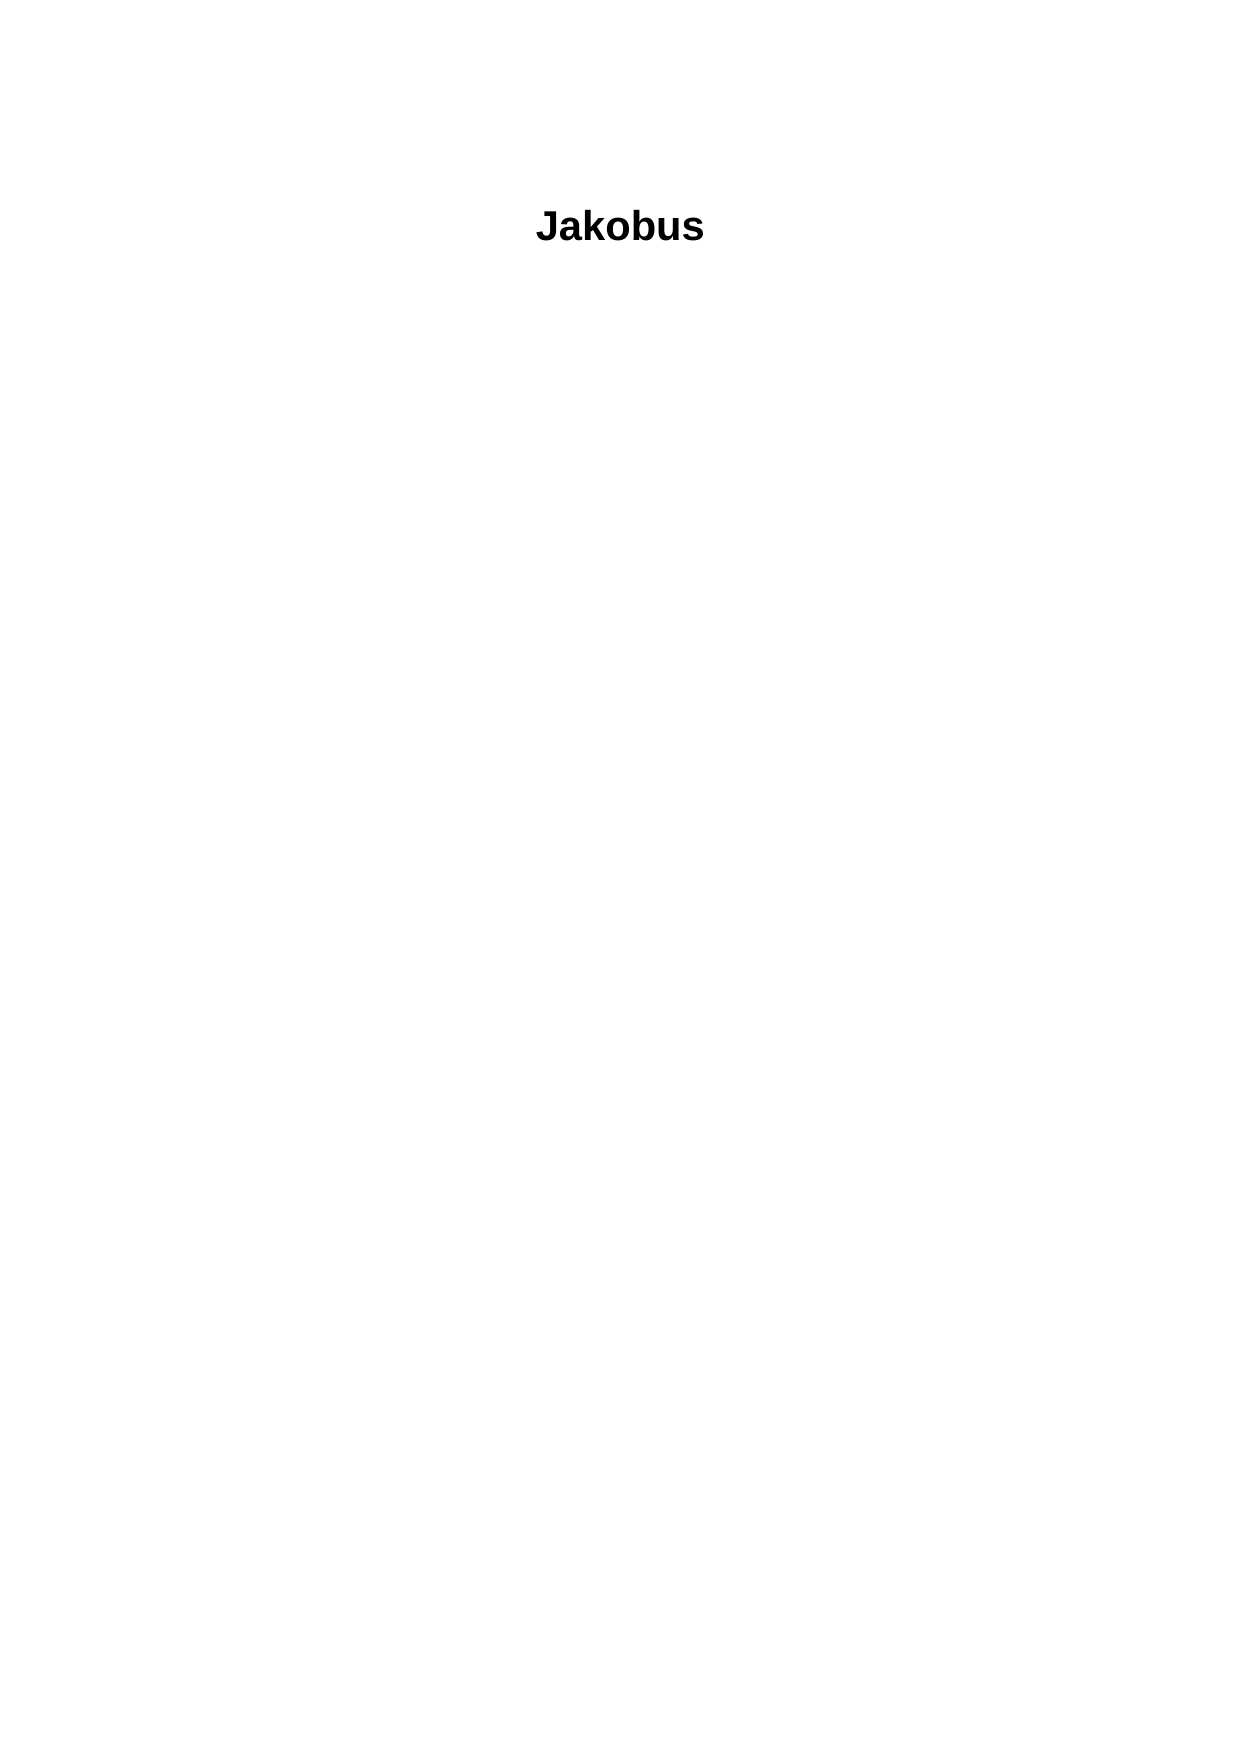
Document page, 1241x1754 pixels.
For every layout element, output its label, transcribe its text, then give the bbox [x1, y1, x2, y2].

title Jakobus [118, 201, 1122, 249]
